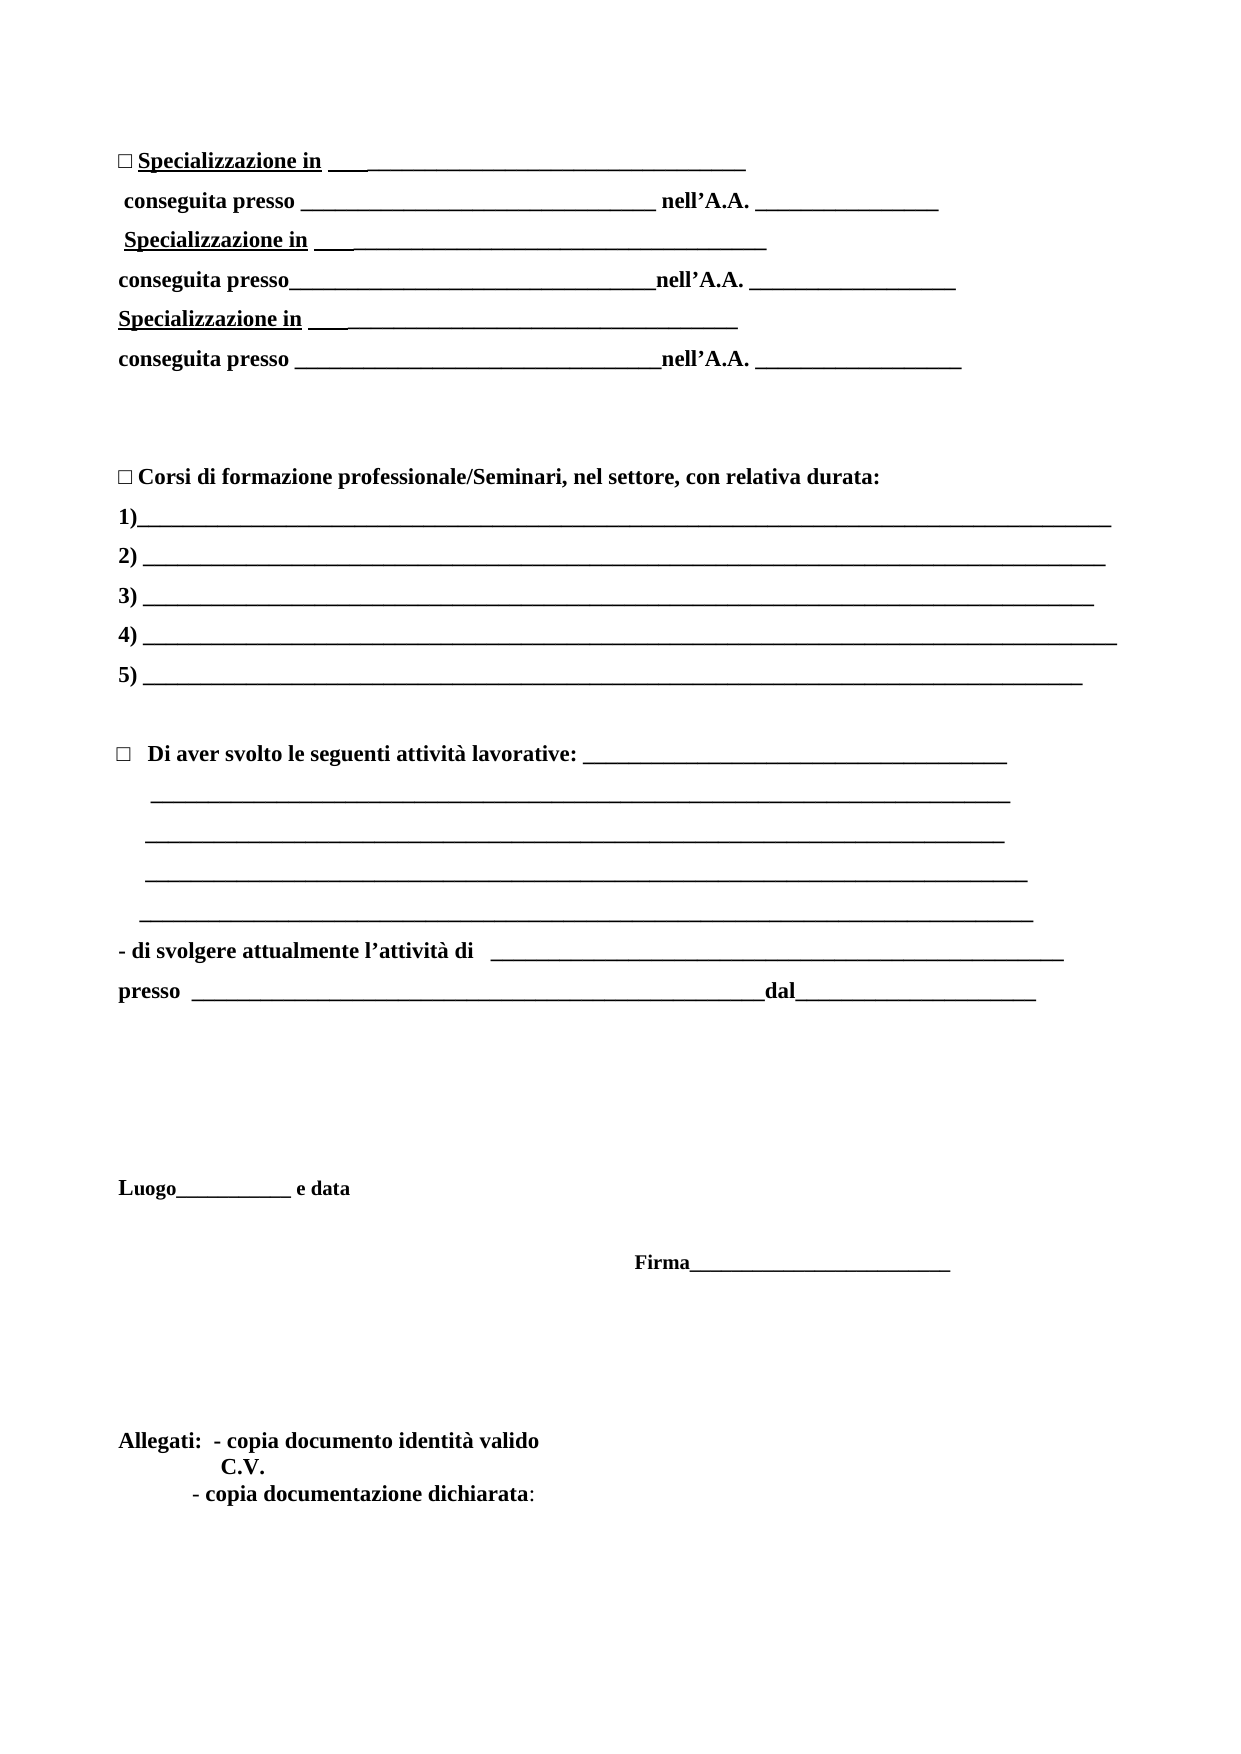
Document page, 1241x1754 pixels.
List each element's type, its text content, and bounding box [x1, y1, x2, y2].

text ______________________________________________________________________________ [99, 898, 1122, 924]
text Allegati: - copia documento identità valido [118, 1427, 1122, 1453]
text 2) ____________________________________________________________________________________ [118, 542, 1122, 569]
text 4) _____________________________________________________________________________________ [118, 621, 1122, 648]
text presso __________________________________________________dal_____________________ [118, 977, 1122, 1003]
text □ Di aver svolto le seguenti attività lavorative: _____________________________________ [99, 740, 1122, 766]
text conseguita presso________________________________nell’A.A. __________________ Specializzazione in __________________________________ [118, 266, 1122, 332]
text 3) ___________________________________________________________________________________ [118, 582, 1122, 608]
text ___________________________________________________________________________ [99, 779, 1122, 806]
text _____________________________________________________________________________ [99, 858, 1122, 884]
text C.V. [118, 1453, 1122, 1480]
text □ Specializzazione in _________________________________ [118, 148, 1122, 174]
text 1)_____________________________________________________________________________________ [118, 503, 1122, 529]
text □ Corsi di formazione professionale/Seminari, nel settore, con relativa durata: [118, 463, 1122, 490]
text conseguita presso ________________________________nell’A.A. __________________ [118, 345, 1122, 371]
text Specializzazione in ____________________________________ [118, 227, 1122, 253]
text - di svolgere attualmente l’attività di __________________________________________________ [118, 937, 1122, 963]
text Firma_________________________ [561, 1249, 1122, 1274]
text ___________________________________________________________________________ [99, 819, 1122, 845]
text 5) __________________________________________________________________________________ [118, 661, 1122, 687]
text - copia documentazione dichiarata: [118, 1480, 1122, 1506]
text conseguita presso _______________________________ nell’A.A. ________________ [118, 187, 1122, 213]
text Luogo___________ e data [118, 1174, 1122, 1200]
